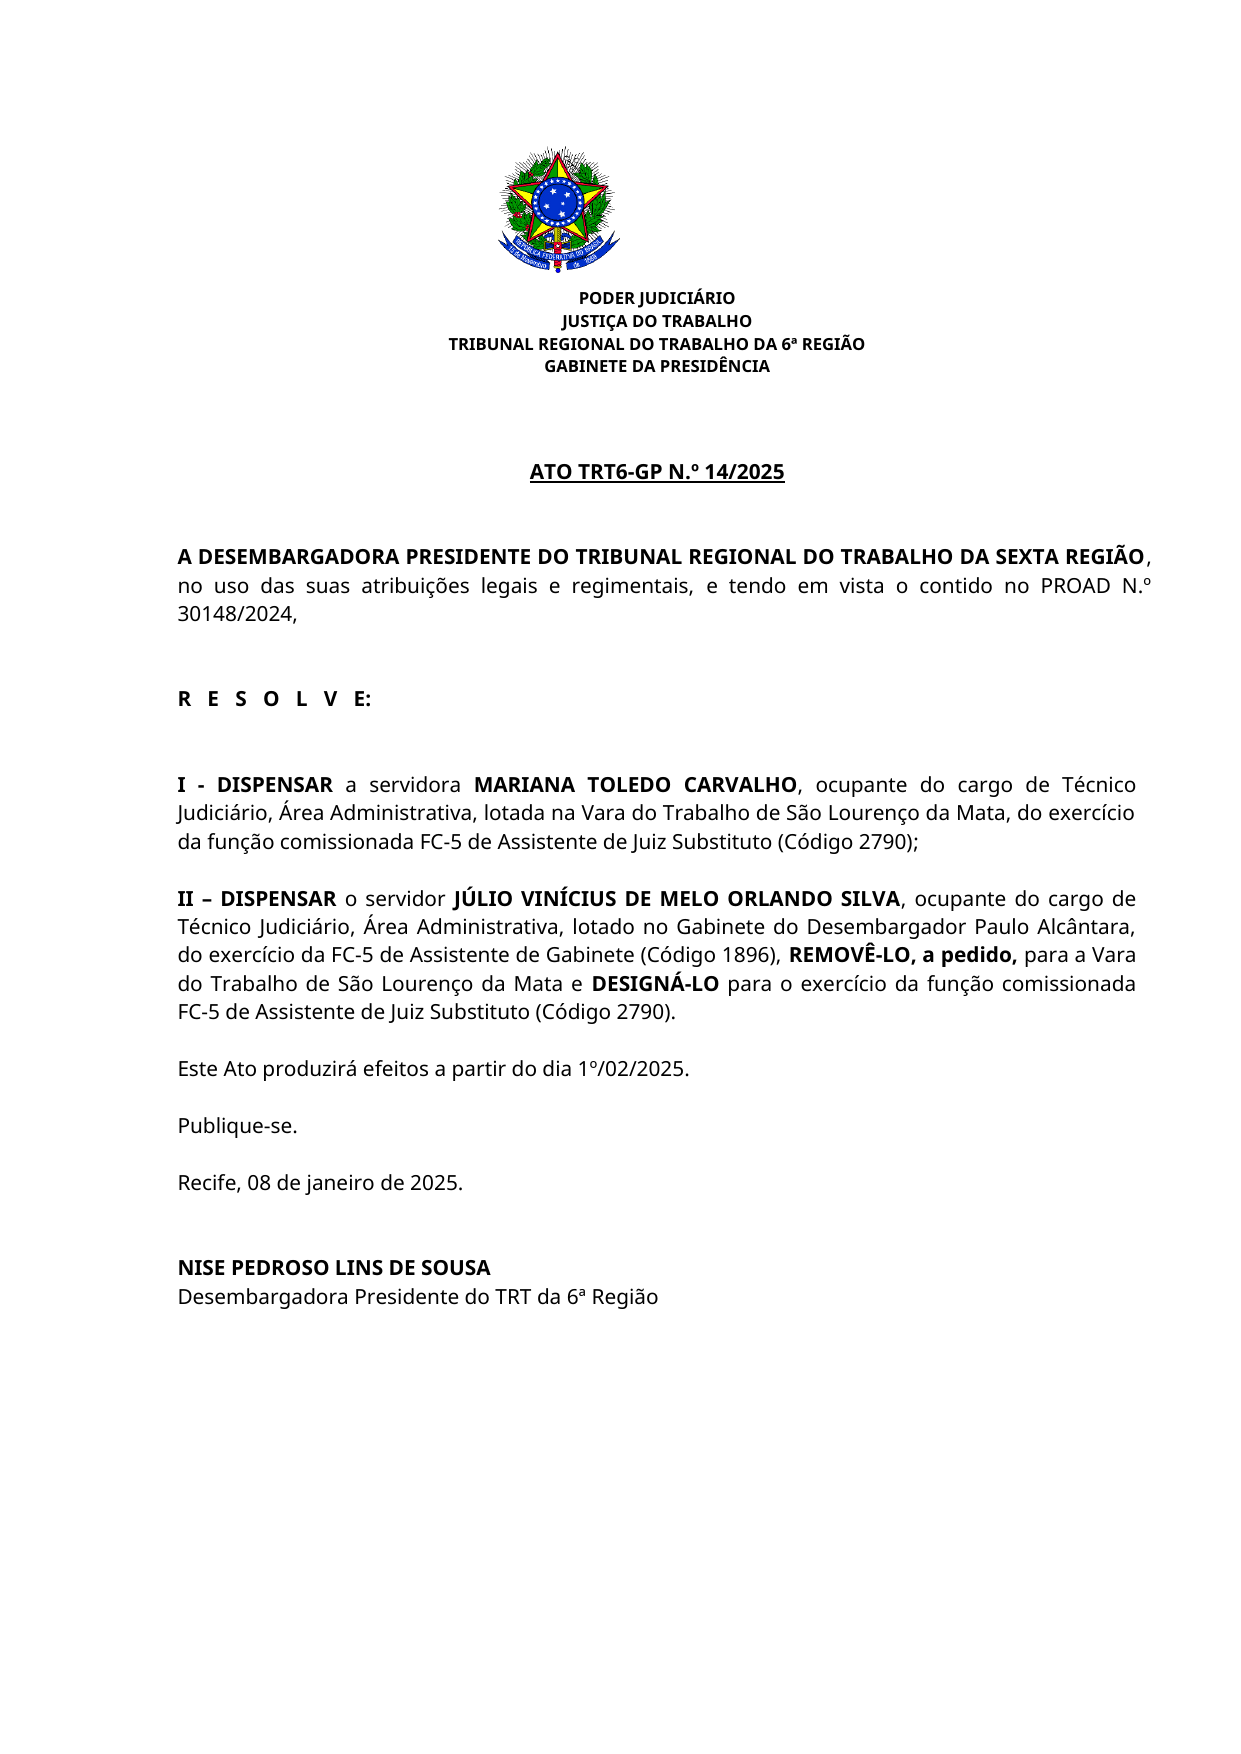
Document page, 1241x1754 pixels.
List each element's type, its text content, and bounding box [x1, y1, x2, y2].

text ATO TRT6-GP N.º 14/2025 [177, 457, 1137, 486]
picture [491, 143, 623, 275]
text GABINETE DA PRESIDÊNCIA [177, 355, 1137, 377]
text NISE PEDROSO LINS DE SOUSA [177, 1253, 1152, 1282]
text II – DISPENSAR o servidor JÚLIO VINÍCIUS DE MELO ORLANDO SILVA, ocupante do cargo de Técnico Judiciário, Área Administrativa, lotado no Gabinete do Desembargador Paulo Alcântara, do exercício da FC-5 de Assistente de Gabinete (Código 1896), REMOVÊ-LO, a pedido, para a Vara do Trabalho de São Lourenço da Mata e DESIGNÁ-LO para o exercício da função comissionada FC-5 de Assistente de Juiz Substituto (Código 2790). [177, 884, 1137, 1026]
text Publique-se. [177, 1111, 1137, 1139]
text JUSTIÇA DO TRABALHO [177, 309, 1137, 332]
text Recife, 08 de janeiro de 2025. [177, 1168, 1137, 1196]
text I - DISPENSAR a servidora MARIANA TOLEDO CARVALHO, ocupante do cargo de Técnico Judiciário, Área Administrativa, lotada na Vara do Trabalho de São Lourenço da Mata, do exercício da função comissionada FC-5 de Assistente de Juiz Substituto (Código 2790); [177, 770, 1137, 855]
text TRIBUNAL REGIONAL DO TRABALHO DA 6ª REGIÃO [177, 332, 1137, 355]
text R E S O L V E: [177, 684, 1137, 713]
text Este Ato produzirá efeitos a partir do dia 1º/02/2025. [177, 1054, 1137, 1083]
text PODER JUDICIÁRIO [177, 287, 1137, 309]
text A DESEMBARGADORA PRESIDENTE DO TRIBUNAL REGIONAL DO TRABALHO DA SEXTA REGIÃO, no uso das suas atribuições legais e regimentais, e tendo em vista o contido no PROAD N.º 30148/2024, [177, 542, 1152, 628]
text Desembargadora Presidente do TRT da 6ª Região [177, 1282, 1137, 1310]
